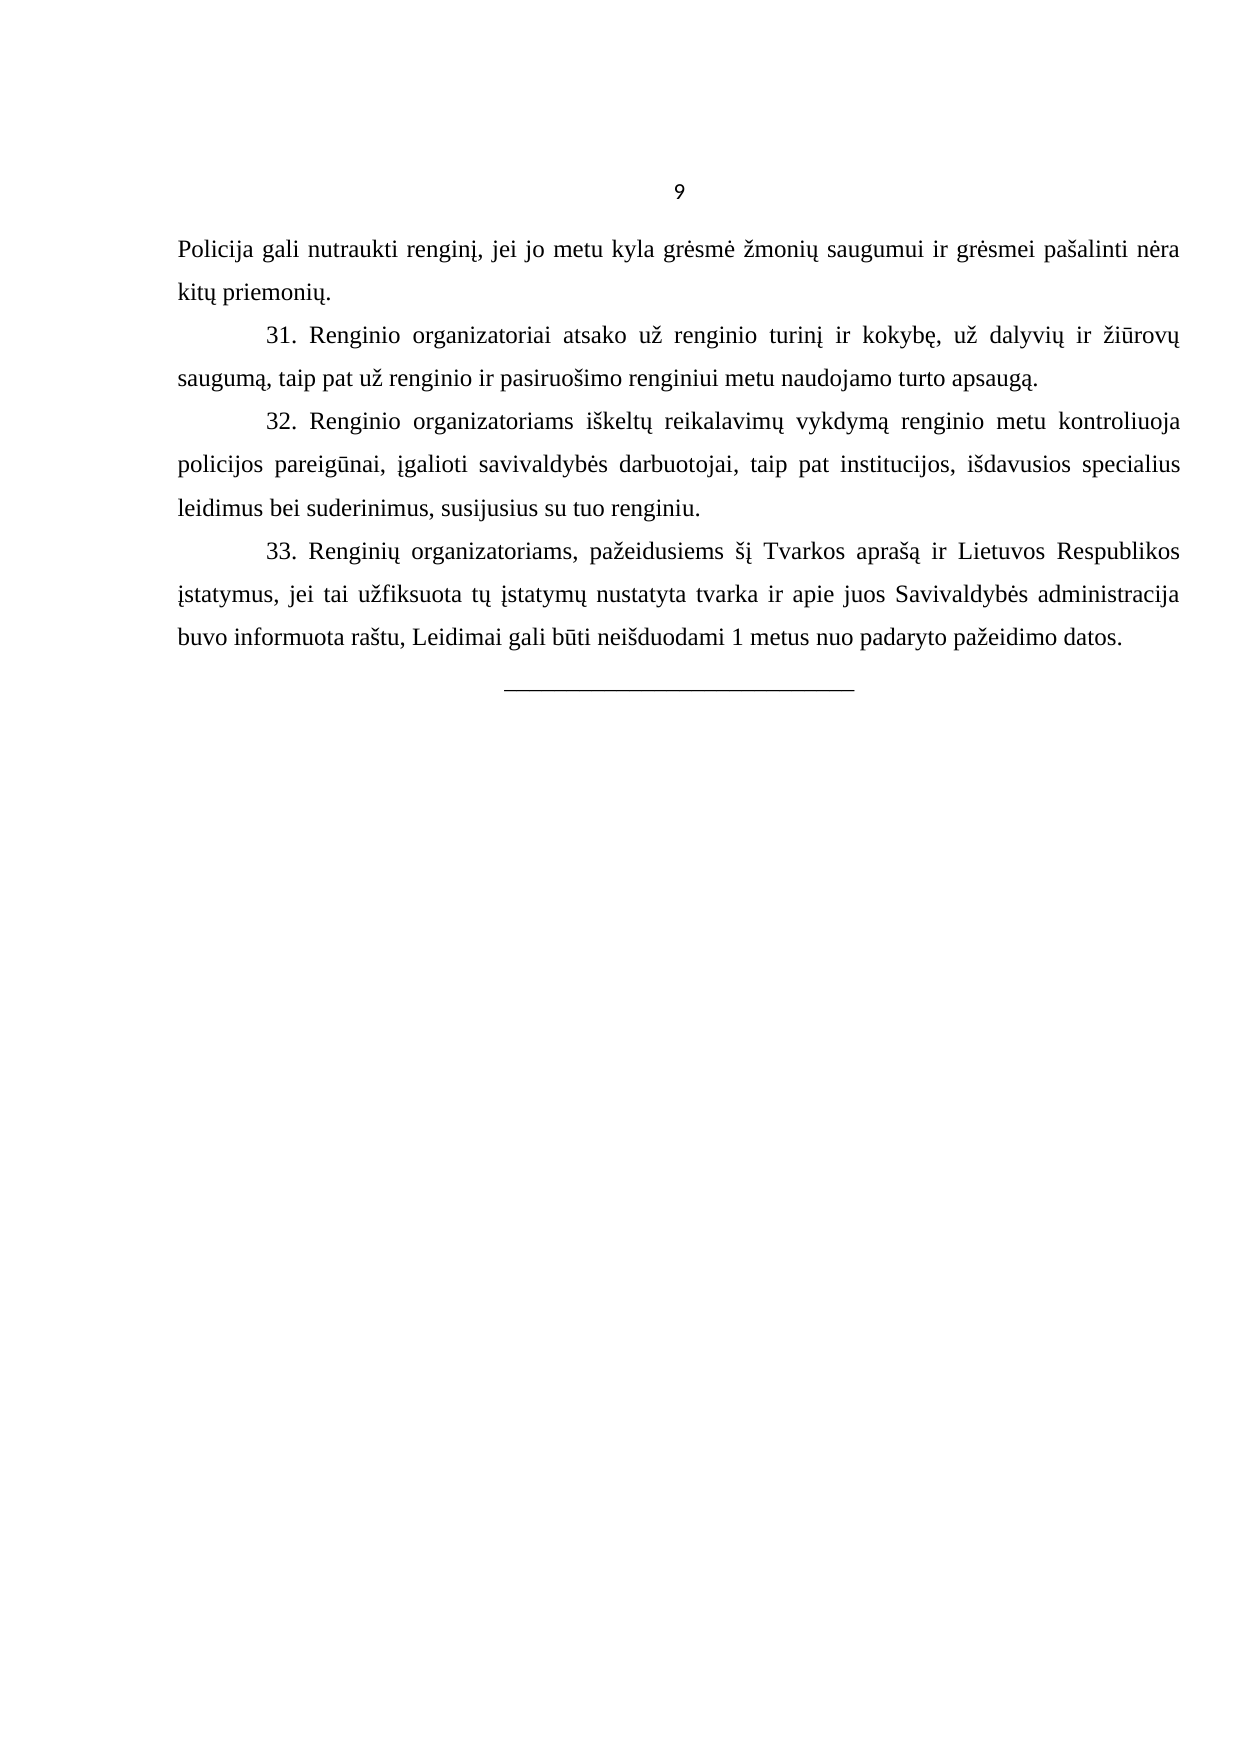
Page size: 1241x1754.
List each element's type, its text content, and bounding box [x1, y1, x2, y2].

text ____________________________ [177, 665, 1181, 694]
text Policija gali nutraukti renginį, jei jo metu kyla grėsmė žmonių saugumui ir grėsmei pašalinti nėra kitų priemonių. [177, 234, 1181, 306]
text 33. Renginių organizatoriams, pažeidusiems šį Tvarkos aprašą ir Lietuvos Respublikos įstatymus, jei tai užfiksuota tų įstatymų nustatyta tvarka ir apie juos Savivaldybės administracija buvo informuota raštu, Leidimai gali būti neišduodami 1 metus nuo padaryto pažeidimo datos. [177, 536, 1181, 651]
text 31. Renginio organizatoriai atsako už renginio turinį ir kokybę, už dalyvių ir žiūrovų saugumą, taip pat už renginio ir pasiruošimo renginiui metu naudojamo turto apsaugą. [177, 320, 1181, 392]
text 32. Renginio organizatoriams iškeltų reikalavimų vykdymą renginio metu kontroliuoja policijos pareigūnai, įgalioti savivaldybės darbuotojai, taip pat institucijos, išdavusios specialius leidimus bei suderinimus, susijusius su tuo renginiu. [177, 406, 1181, 521]
